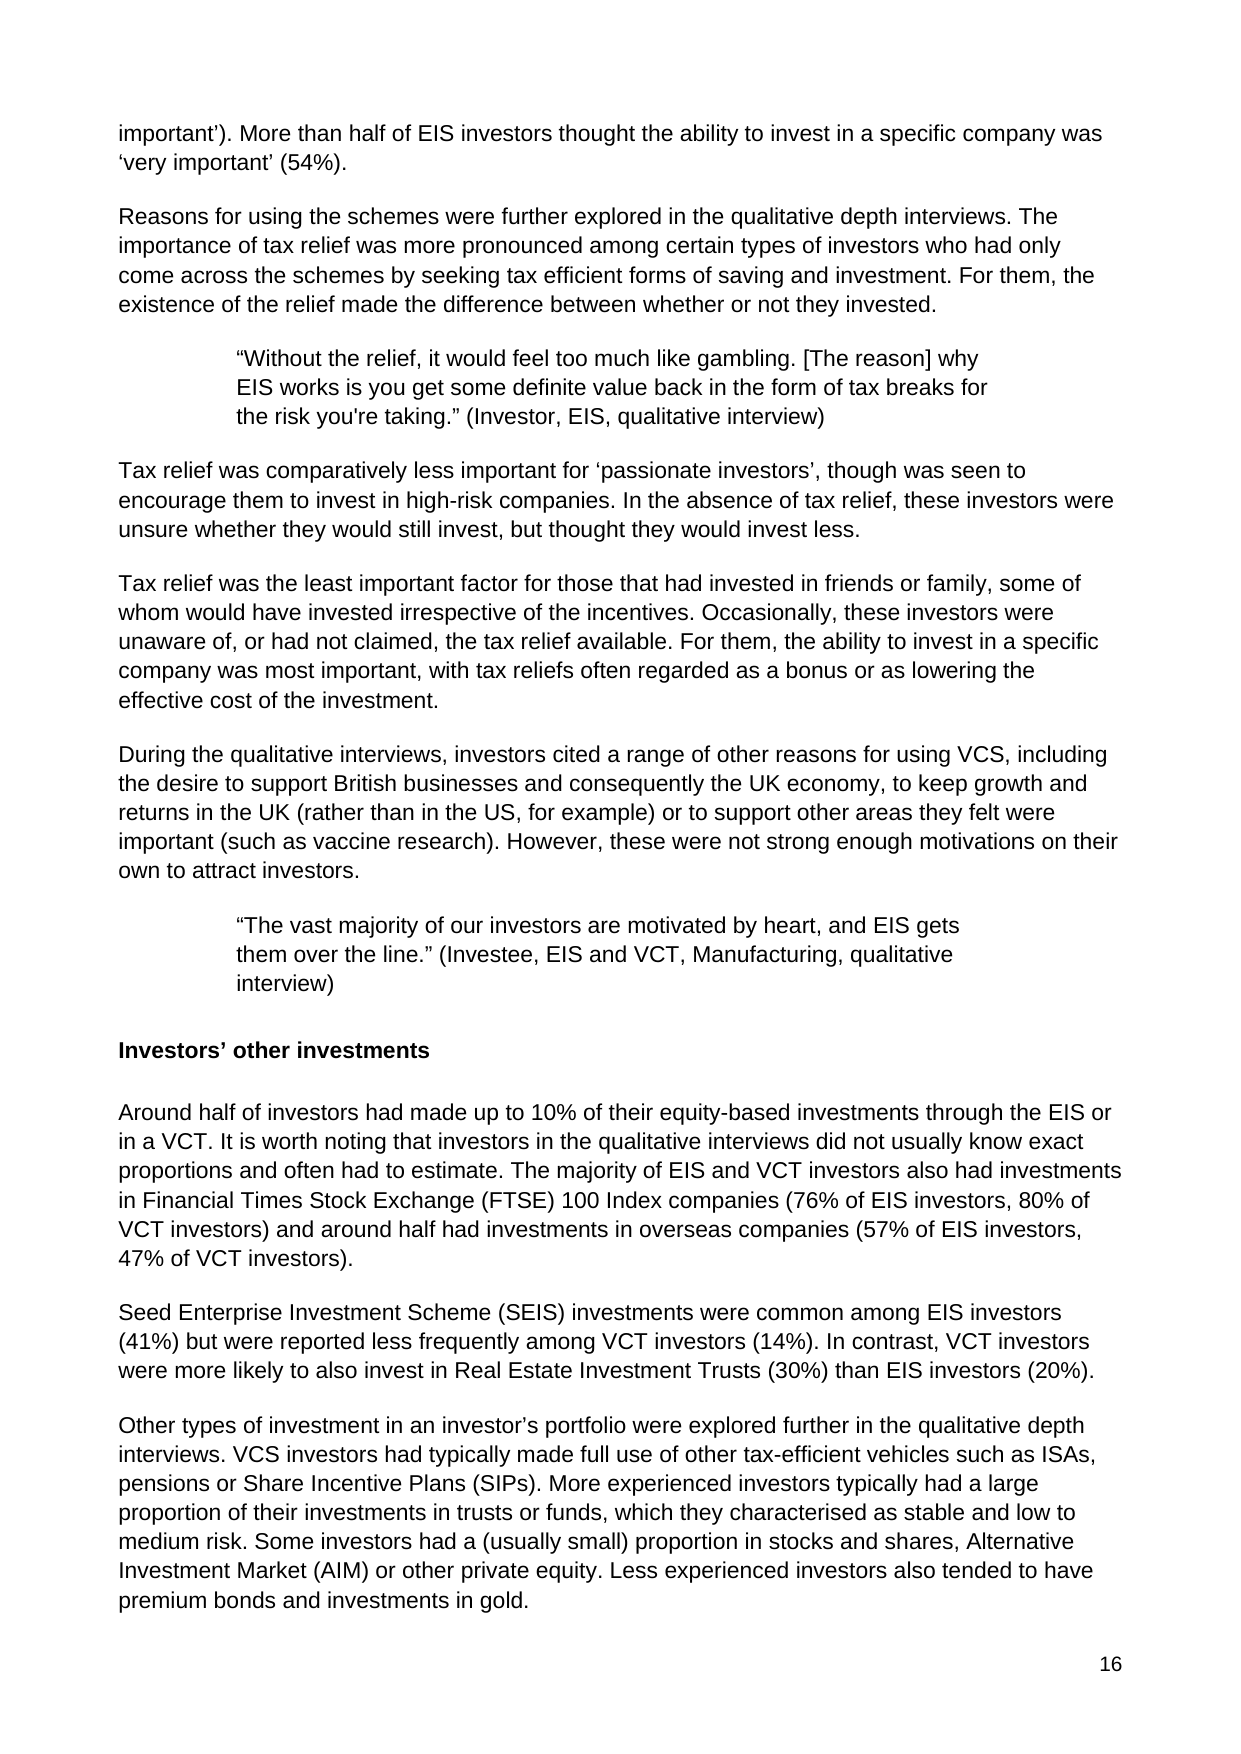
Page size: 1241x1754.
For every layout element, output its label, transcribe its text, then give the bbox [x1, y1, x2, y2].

text During the qualitative interviews, investors cited a range of other reasons for using VCS, including the desire to support British businesses and consequently the UK economy, to keep growth and returns in the UK (rather than in the US, for example) or to support other areas they felt were important (such as vaccine research). However, these were not strong enough motivations on their own to attract investors. [118, 739, 1122, 885]
text “Without the relief, it would feel too much like gambling. [The reason] why EIS works is you get some definite value back in the form of tax breaks for the risk you're taking.” (Investor, EIS, qualitative interview) [236, 343, 1004, 431]
text “The vast majority of our investors are motivated by heart, and EIS gets them over the line.” (Investee, EIS and VCT, Manufacturing, qualitative interview) [236, 910, 1004, 997]
subtitle Investors’ other investments [118, 1035, 1122, 1064]
text Other types of investment in an investor’s portfolio were explored further in the qualitative depth interviews. VCS investors had typically made full use of other tax-efficient vehicles such as ISAs, pensions or Share Incentive Plans (SIPs). More experienced investors typically had a large proportion of their investments in trusts or funds, which they characterised as stable and low to medium risk. Some investors had a (usually small) proportion in stocks and shares, Alternative Investment Market (AIM) or other private equity. Less experienced investors also tended to have premium bonds and investments in gold. [118, 1410, 1122, 1614]
text Tax relief was the least important factor for those that had invested in friends or family, some of whom would have invested irrespective of the incentives. Occasionally, these investors were unaware of, or had not claimed, the tax relief available. For them, the ability to invest in a specific company was most important, with tax reliefs often regarded as a bonus or as lowering the effective cost of the investment. [118, 568, 1122, 714]
text important’). More than half of EIS investors thought the ability to invest in a specific company was ‘very important’ (54%). [118, 118, 1122, 176]
text Around half of investors had made up to 10% of their equity-based investments through the EIS or in a VCT. It is worth noting that investors in the qualitative interviews did not usually know exact proportions and often had to estimate. The majority of EIS and VCT investors also had investments in Financial Times Stock Exchange (FTSE) 100 Index companies (76% of EIS investors, 80% of VCT investors) and around half had investments in overseas companies (57% of EIS investors, 47% of VCT investors). [118, 1097, 1122, 1272]
text Tax relief was comparatively less important for ‘passionate investors’, though was seen to encourage them to invest in high-risk companies. In the absence of tax relief, these investors were unsure whether they would still invest, but thought they would invest less. [118, 456, 1122, 543]
text Reasons for using the schemes were further explored in the qualitative depth interviews. The importance of tax relief was more pronounced among certain types of investors who had only come across the schemes by seeking tax efficient forms of saving and investment. For them, the existence of the relief made the difference between whether or not they invested. [118, 201, 1122, 318]
text Seed Enterprise Investment Scheme (SEIS) investments were common among EIS investors (41%) but were reported less frequently among VCT investors (14%). In contrast, VCT investors were more likely to also invest in Real Estate Investment Trusts (30%) than EIS investors (20%). [118, 1297, 1122, 1385]
